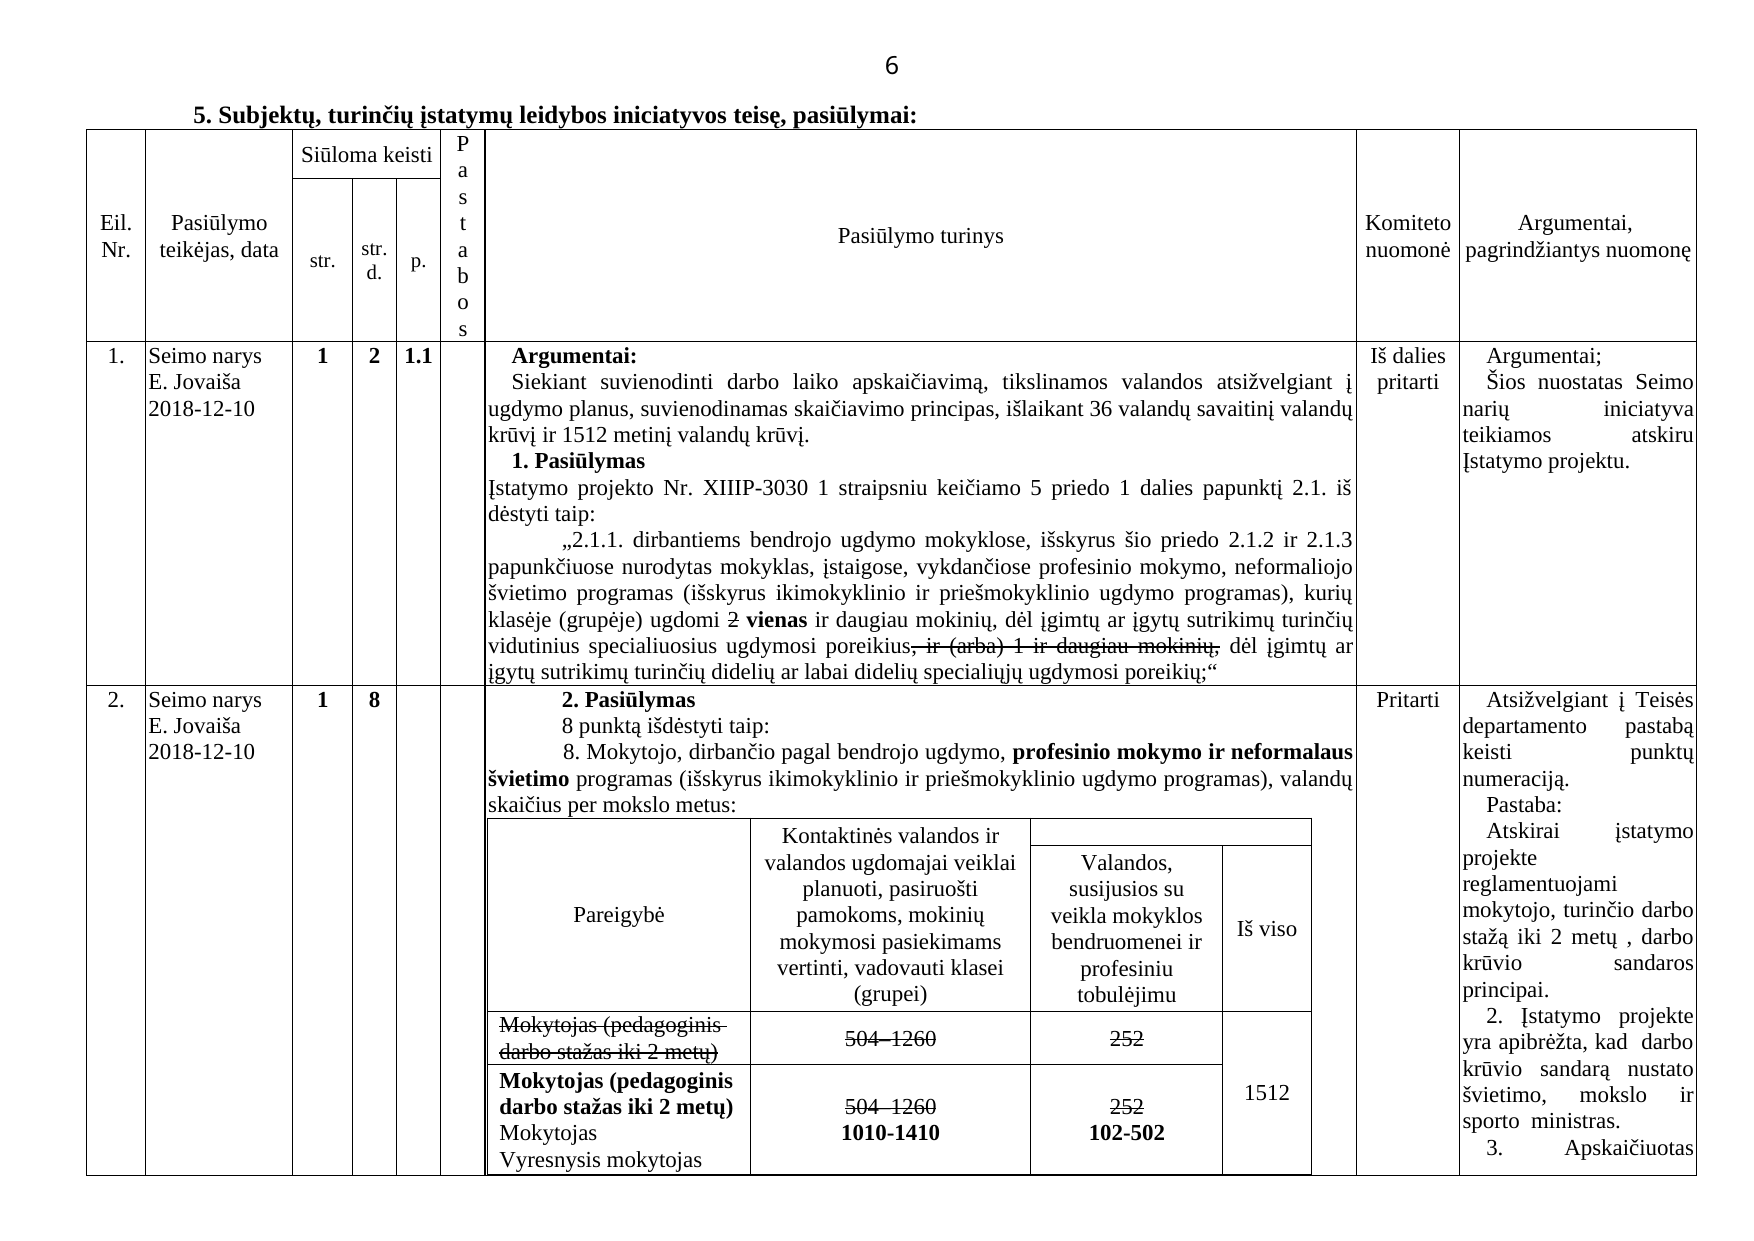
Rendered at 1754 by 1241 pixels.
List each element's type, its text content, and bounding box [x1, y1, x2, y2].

table_cell Iš dalies pritarti [1357, 342, 1459, 685]
table_cell 1.1 [397, 342, 440, 685]
table_cell Argumentai; Šios nuostatas Seimo narių iniciatyva teikiamos atskiru Įstatymo projektu. [1460, 342, 1696, 685]
table_cell 504–1260 1010-1410 [751, 1065, 1030, 1174]
table_cell 252 102-502 [1031, 1065, 1222, 1174]
table_header [1031, 819, 1311, 845]
table_cell 1 [293, 686, 352, 1175]
table_cell p. [397, 179, 440, 341]
table_header Pareigybė [488, 819, 750, 1011]
table_cell 1512 [1223, 1012, 1311, 1174]
table_cell 1. [87, 342, 145, 685]
table_cell 8 [353, 686, 396, 1175]
table_cell Mokytojas (pedagoginis darbo stažas iki 2 metų) Mokytojas Vyresnysis mokytojas [488, 1065, 750, 1174]
table_cell 2. [87, 686, 145, 1175]
table_cell Argumentai: Siekiant suvienodinti darbo laiko apskaičiavimą, tikslinamos valandos atsižvelgiant į ugdymo planus, suvienodinamas skaičiavimo principas, išlaikant 36 valandų savaitinį valandų krūvį ir 1512 metinį valandų krūvį. 1. Pasiūlymas Įstatymo projekto Nr. XIIIP-3030 1 straipsniu keičiamo 5 priedo 1 dalies papunktį 2.1. iš dėstyti taip: „2.1.1. dirbantiems bendrojo ugdymo mokyklose, išskyrus šio priedo 2.1.2 ir 2.1.3 papunkčiuose nurodytas mokyklas, įstaigose, vykdančiose profesinio mokymo, neformaliojo švietimo programas (išskyrus ikimokyklinio ir priešmokyklinio ugdymo programas), kurių klasėje (grupėje) ugdomi 2 vienas ir daugiau mokinių, dėl įgimtų ar įgytų sutrikimų turinčių vidutinius specialiuosius ugdymosi poreikius, ir (arba) 1 ir daugiau mokinių, dėl įgimtų ar įgytų sutrikimų turinčių didelių ar labai didelių specialiųjų ugdymosi poreikių;“ [486, 342, 1356, 685]
table_header Komiteto nuomonė [1357, 130, 1459, 341]
table_header Kontaktinės valandos ir valandos ugdomajai veiklai planuoti, pasiruošti pamokoms, mokinių mokymosi pasiekimams vertinti, vadovauti klasei (grupei) [751, 819, 1030, 1011]
table_cell Seimo narys E. Jovaiša 2018-12-10 [146, 342, 292, 685]
table_cell 2 [353, 342, 396, 685]
table_header Pasiūlymo turinys [486, 130, 1356, 341]
table_cell 1 [293, 342, 352, 685]
table_header Pasiūlymo teikėjas, data [146, 130, 292, 341]
table_cell Mokytojas (pedagoginis darbo stažas iki 2 metų) [488, 1012, 750, 1064]
table_cell [397, 686, 440, 1175]
table_cell [441, 686, 484, 1175]
table_cell Seimo narys E. Jovaiša 2018-12-10 [146, 686, 292, 1175]
table_cell Pritarti [1357, 686, 1459, 1175]
table_cell [441, 342, 484, 685]
table_cell Atsižvelgiant į Teisės departamento pastabą keisti punktų numeraciją. Pastaba: Atskirai įstatymo projekte reglamentuojami mokytojo, turinčio darbo stažą iki 2 metų , darbo krūvio sandaros principai. 2. Įstatymo projekte yra apibrėžta, kad darbo krūvio sandarą nustato švietimo, mokslo ir sporto ministras. 3. Apskaičiuotas [1460, 686, 1696, 1175]
table_cell str. [293, 179, 352, 341]
text 5. Subjektų, turinčių įstatymų leidybos iniciatyvos teisę, pasiūlymai: [118, 100, 1665, 129]
table_cell str. d. [353, 179, 396, 341]
table_cell 252 [1031, 1012, 1222, 1064]
table_cell Iš viso [1223, 846, 1311, 1011]
table_header Pastabos [441, 130, 484, 341]
table_header Argumentai, pagrindžiantys nuomonę [1460, 130, 1696, 341]
table_cell 504–1260 [751, 1012, 1030, 1064]
table_header Siūloma keisti [293, 130, 440, 178]
table_cell Valandos, susijusios su veikla mokyklos bendruomenei ir profesiniu tobulėjimu [1031, 846, 1222, 1011]
table_cell 2. Pasiūlymas 8 punktą išdėstyti taip: 8. Mokytojo, dirbančio pagal bendrojo ugdymo, profesinio mokymo ir neformalaus švietimo programas (išskyrus ikimokyklinio ir priešmokyklinio ugdymo programas), valandų skaičius per mokslo metus: [486, 686, 1356, 1175]
table_header Eil. Nr. [87, 130, 145, 341]
